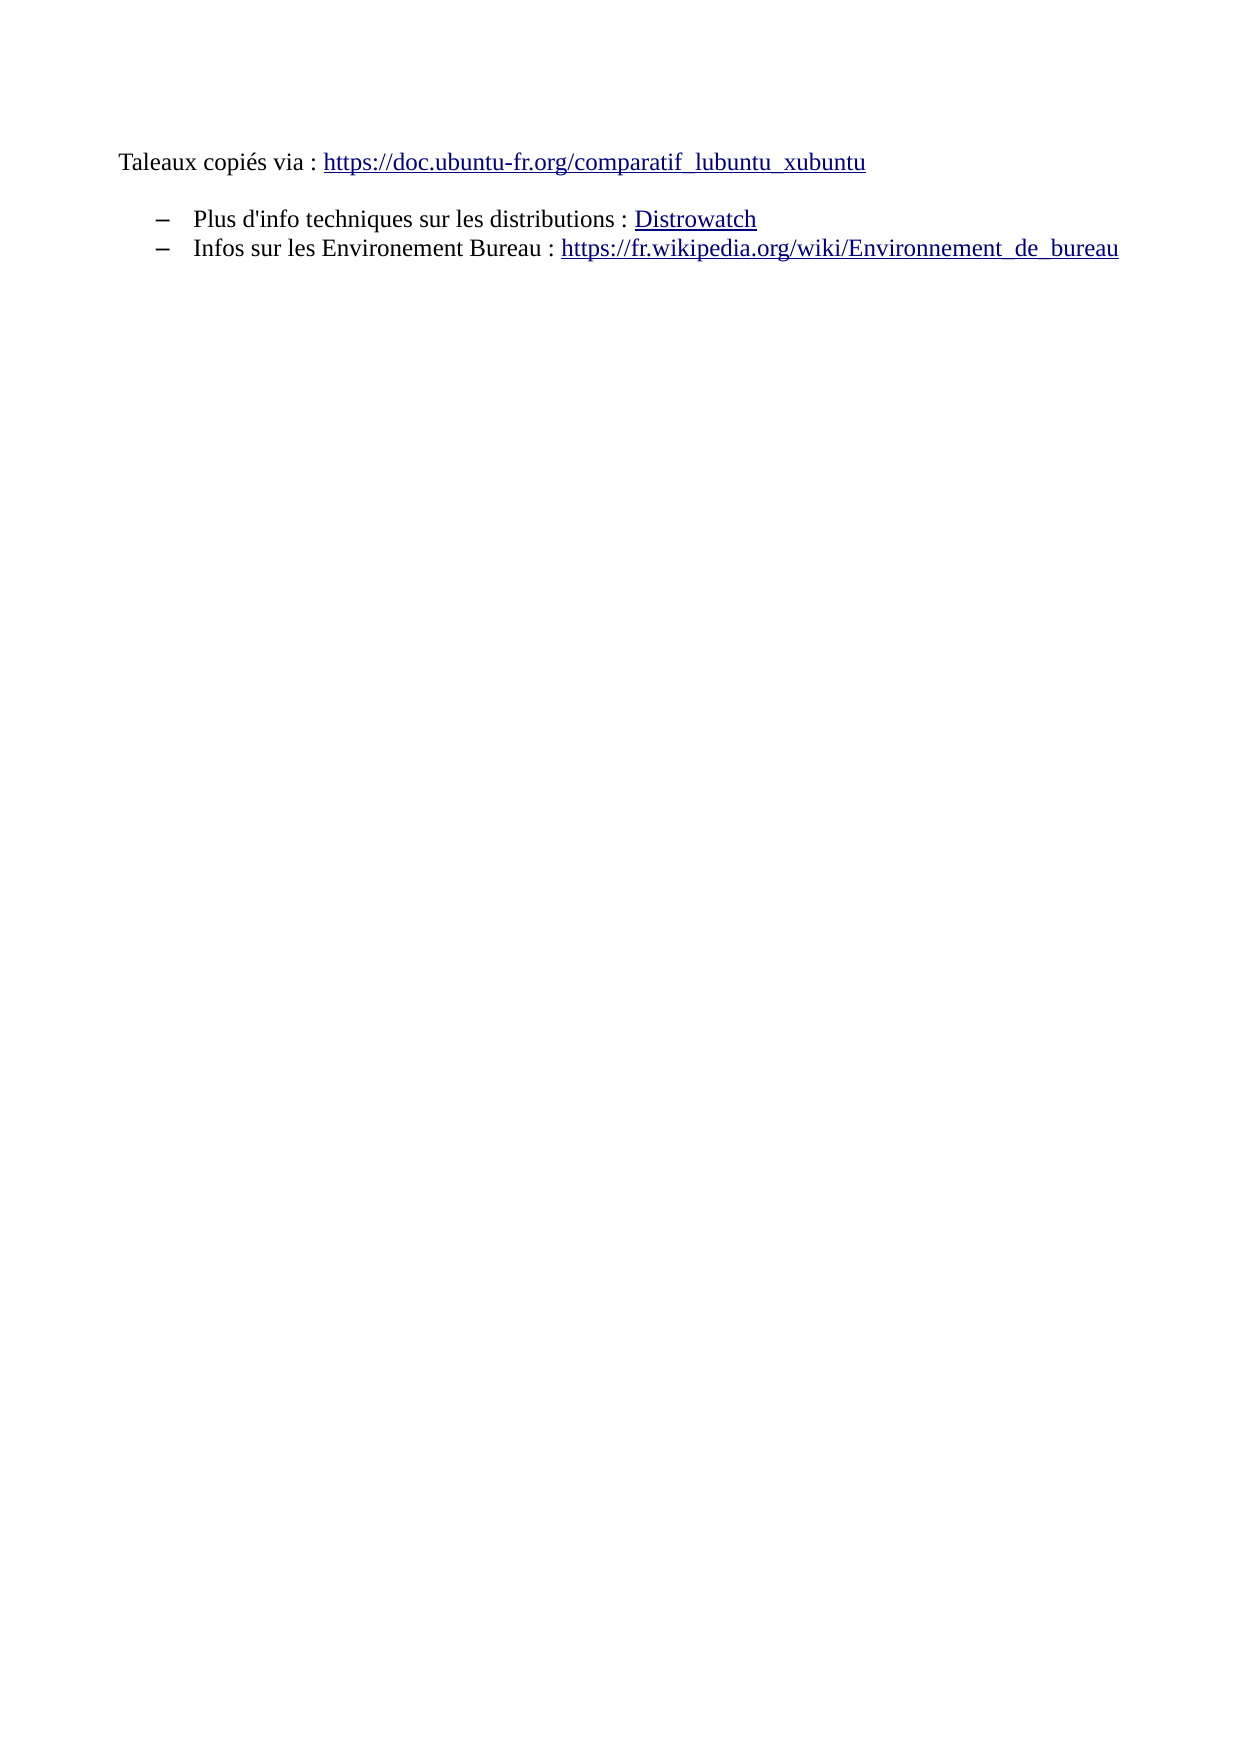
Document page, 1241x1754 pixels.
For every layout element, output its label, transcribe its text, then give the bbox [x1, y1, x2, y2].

list Infos sur les Environement Bureau : https://fr.wikipedia.org/wiki/Environnement_de_bureau [156, 233, 1122, 262]
text Taleaux copiés via : https://doc.ubuntu-fr.org/comparatif_lubuntu_xubuntu [118, 147, 1122, 176]
list Plus d'info techniques sur les distributions : Distrowatch [156, 204, 1122, 233]
